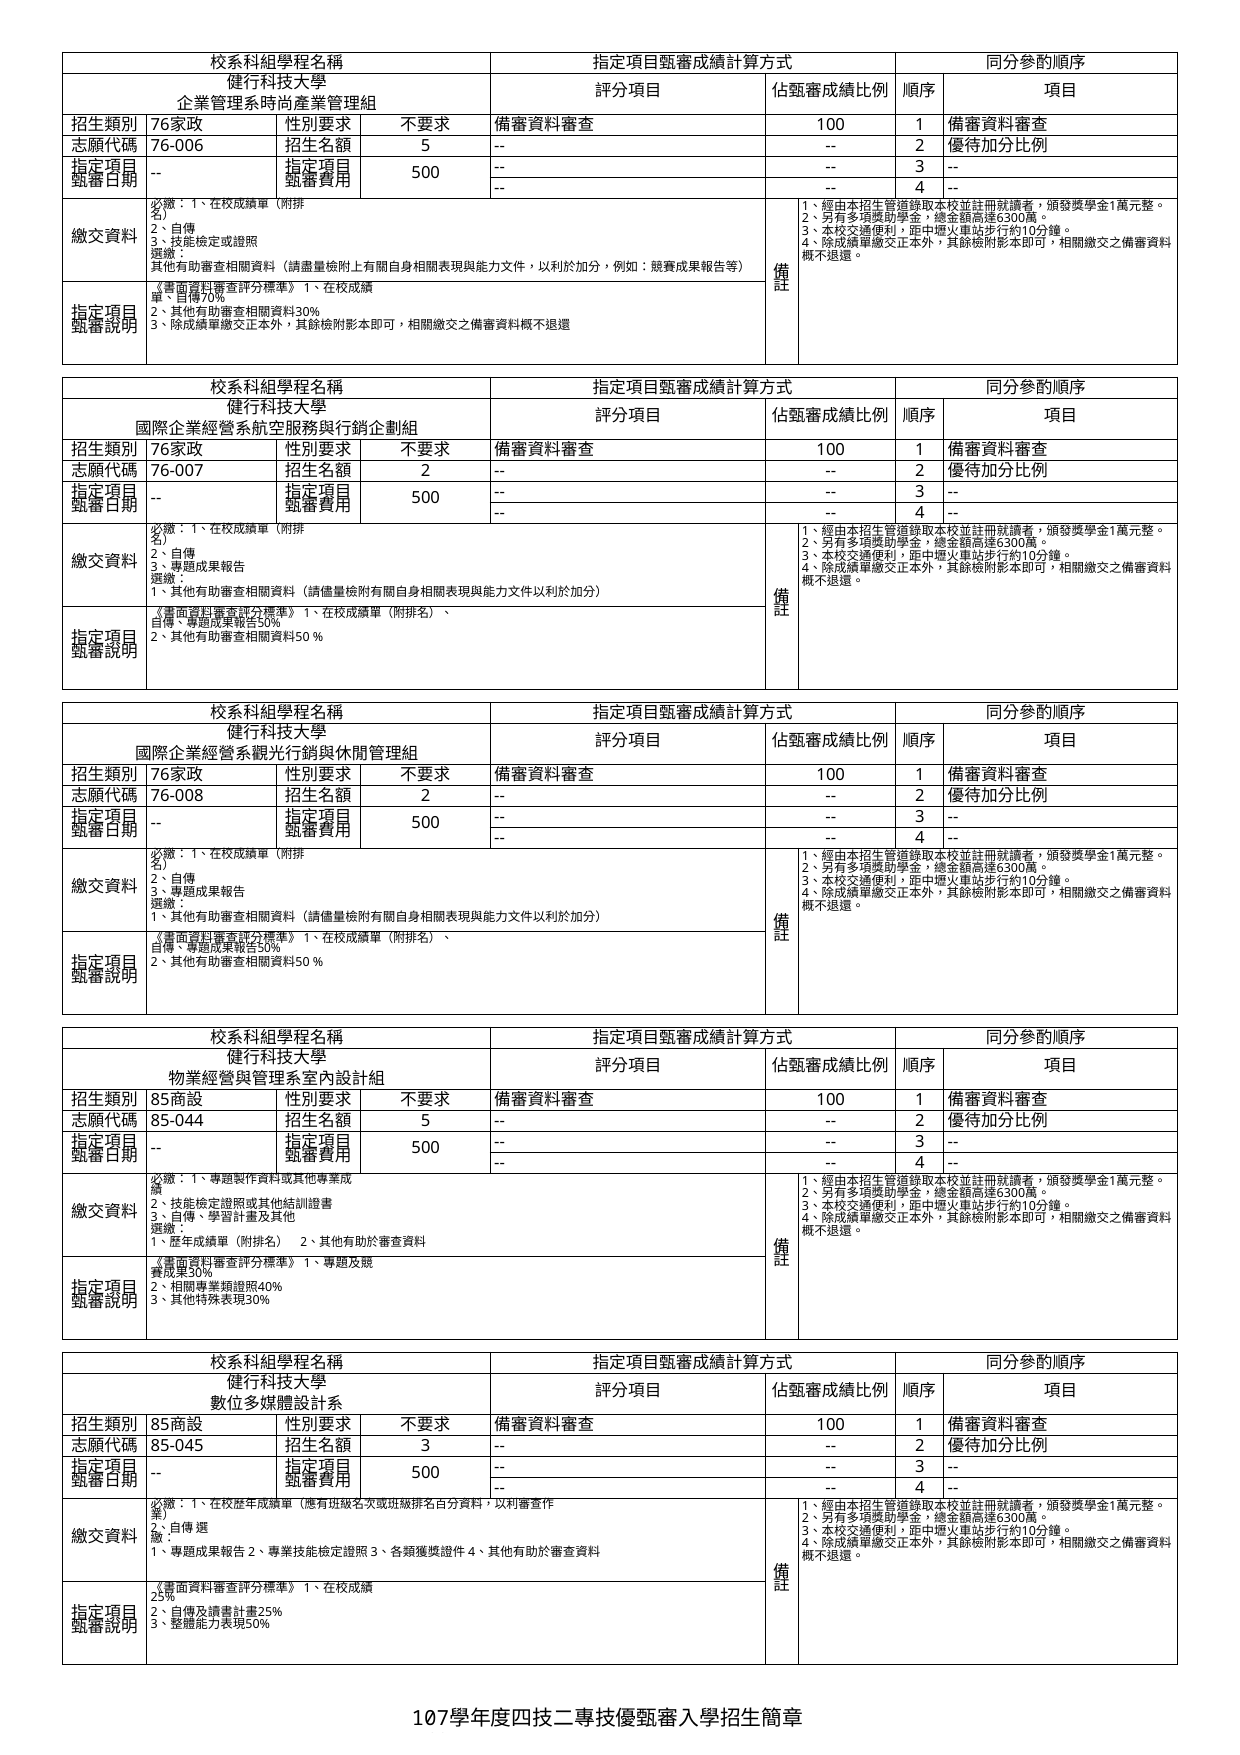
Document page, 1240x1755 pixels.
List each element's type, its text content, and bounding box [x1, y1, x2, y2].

table_cell 500 [361, 1132, 490, 1172]
table_header 同分參酌順序 [896, 378, 1177, 397]
table_cell 《書面資料審查評分標準》 1、在校成績單（附排名）、自傳、專題成果報告50% 2、其他有助審查相關資料50 % [147, 932, 765, 1014]
table_cell 100% [766, 1415, 895, 1435]
table_cell 優待加分比例 [944, 786, 1177, 806]
table_cell 指定項目 甄審日期 [63, 1457, 146, 1497]
table_cell -- [766, 157, 895, 177]
table_cell 招生名額 [277, 786, 360, 806]
table_cell 2 [361, 461, 490, 481]
table_cell 100% [766, 115, 895, 135]
table_cell 4 [896, 1153, 943, 1172]
table_cell 指定項目 甄審費用 [277, 1457, 360, 1497]
table_cell 順序 [896, 399, 943, 439]
table_cell 招生類別 [63, 440, 146, 460]
table_header 指定項目甄審成績計算方式 [491, 1028, 895, 1047]
table_cell 1、經由本招生管道錄取本校並註冊就讀者，頒發獎學金1萬元整。 2、另有多項獎助學金，總金額高達6300萬。 3、本校交通便利，距中壢火車站步行約10分鐘。 4、除成績單繳交正本外，其餘檢附影本即可，相關繳交之備審資料 概不退還。 [799, 524, 1177, 689]
table_cell 3 [896, 1457, 943, 1477]
table_cell 項目 [944, 724, 1177, 764]
table_cell 指定項目 甄審日期 [63, 157, 146, 197]
table_cell 健行科技大學 國際企業經營系觀光行銷與休閒管理組 [63, 724, 490, 764]
table_cell 招生類別 [63, 1415, 146, 1435]
table_cell 5 [361, 136, 490, 156]
table_cell -- [491, 1478, 765, 1497]
table_cell 備 註 [766, 524, 798, 689]
table_cell -- [766, 1436, 895, 1456]
table_cell 順序 [896, 724, 943, 764]
table_cell 評分項目 [491, 724, 765, 764]
table_cell 2 [896, 786, 943, 806]
table_cell 2 [896, 136, 943, 156]
table_cell 備審資料審查 [944, 115, 1177, 135]
table_cell -- [147, 157, 276, 197]
table_cell 性別要求 [277, 1415, 360, 1435]
table_cell 備審資料審查 [491, 115, 765, 135]
table_cell 順序 [896, 74, 943, 114]
table_cell 必繳： 1、在校歷年成績單（應有班級名次或班級排名百分資料，以利審查作業） 2、自傳 選繳： 1、專題成果報告 2、專業技能檢定證照 3、各類獲獎證件 4、其他有助於審查資料 [147, 1499, 765, 1581]
table_cell 備審資料審查 [491, 440, 765, 460]
table_cell -- [944, 1153, 1177, 1172]
table_cell 76家政 [147, 440, 276, 460]
table_cell 佔甄審成績比例 [766, 1049, 895, 1089]
table_cell 1 [896, 115, 943, 135]
table_header 指定項目甄審成績計算方式 [491, 53, 895, 72]
table_cell 不要求 [361, 440, 490, 460]
table_header 同分參酌順序 [896, 1028, 1177, 1047]
table_cell 1、經由本招生管道錄取本校並註冊就讀者，頒發獎學金1萬元整。 2、另有多項獎助學金，總金額高達6300萬。 3、本校交通便利，距中壢火車站步行約10分鐘。 4、除成績單繳交正本外，其餘檢附影本即可，相關繳交之備審資料 概不退還。 [799, 199, 1177, 364]
table_cell 備審資料審查 [491, 1415, 765, 1435]
table_cell -- [766, 786, 895, 806]
table_header 校系科組學程名稱 [63, 1353, 490, 1372]
table_cell 招生名額 [277, 1111, 360, 1131]
table_header 同分參酌順序 [896, 53, 1177, 72]
table_cell -- [491, 461, 765, 481]
table_cell 1 [896, 765, 943, 785]
table_cell 備審資料審查 [944, 1415, 1177, 1435]
table_cell 志願代碼 [63, 136, 146, 156]
table_cell 2 [896, 1436, 943, 1456]
table_cell 指定項目 甄審費用 [277, 482, 360, 522]
table_cell 76家政 [147, 765, 276, 785]
table_cell 必繳： 1、在校成績單（附排名） 2、自傳 3、技能檢定或證照 選繳： 其他有助審查相關資料（請盡量檢附上有關自身相關表現與能力文件，以利於加分，例如：競賽成果報告等） [147, 199, 765, 281]
table_cell 佔甄審成績比例 [766, 74, 895, 114]
table_cell 《書面資料審查評分標準》 1、專題及競賽成果30% 2、相關專業類證照40% 3、其他特殊表現30% [147, 1257, 765, 1339]
table_cell 備審資料審查 [491, 765, 765, 785]
table_cell 健行科技大學 數位多媒體設計系 [63, 1374, 490, 1414]
table_cell 4 [896, 828, 943, 847]
table_cell -- [766, 136, 895, 156]
table_cell -- [944, 1457, 1177, 1477]
table_cell 必繳： 1、專題製作資料或其他專業成績 2、技能檢定證照或其他結訓證書 3、自傳、學習計畫及其他 選繳： 1、歷年成績單（附排名） 2、其他有助於審查資料 [147, 1174, 765, 1256]
table_header 校系科組學程名稱 [63, 1028, 490, 1047]
table_cell 招生名額 [277, 136, 360, 156]
table_cell -- [491, 1457, 765, 1477]
table_cell 評分項目 [491, 1049, 765, 1089]
table_cell 100% [766, 440, 895, 460]
table_cell 項目 [944, 1049, 1177, 1089]
table_cell 項目 [944, 399, 1177, 439]
table_cell -- [147, 1132, 276, 1172]
table_cell 《書面資料審查評分標準》 1、在校成績25% 2、自傳及讀書計畫25% 3、整體能力表現50% [147, 1582, 765, 1664]
table_cell 佔甄審成績比例 [766, 724, 895, 764]
table_cell 性別要求 [277, 1090, 360, 1110]
table_cell 不要求 [361, 1415, 490, 1435]
table_cell 不要求 [361, 1090, 490, 1110]
table_cell -- [766, 828, 895, 847]
table_cell 76-006 [147, 136, 276, 156]
table_cell 85商設 [147, 1090, 276, 1110]
table_cell -- [766, 1132, 895, 1152]
table_cell -- [766, 1111, 895, 1131]
table_cell 2 [361, 786, 490, 806]
table_cell 繳交資料 [63, 1499, 146, 1581]
table_cell 性別要求 [277, 765, 360, 785]
table_cell 不要求 [361, 765, 490, 785]
table_cell 招生類別 [63, 765, 146, 785]
table_cell 備審資料審查 [944, 765, 1177, 785]
table_cell 備 註 [766, 849, 798, 1014]
table_cell -- [766, 503, 895, 522]
table_cell -- [491, 178, 765, 197]
table_cell -- [491, 1132, 765, 1152]
table_cell 優待加分比例 [944, 136, 1177, 156]
table_cell -- [491, 828, 765, 847]
table_cell 繳交資料 [63, 849, 146, 931]
table_cell 指定項目 甄審日期 [63, 482, 146, 522]
table_cell 備審資料審查 [944, 1090, 1177, 1110]
table_cell -- [766, 807, 895, 827]
table_cell 指定項目 甄審說明 [63, 607, 146, 689]
table_cell 志願代碼 [63, 786, 146, 806]
table_header 校系科組學程名稱 [63, 378, 490, 397]
table_cell 性別要求 [277, 440, 360, 460]
table_cell -- [944, 828, 1177, 847]
table_cell 指定項目 甄審日期 [63, 1132, 146, 1172]
table_cell 志願代碼 [63, 461, 146, 481]
table_cell 指定項目 甄審說明 [63, 1582, 146, 1664]
table_cell -- [147, 807, 276, 847]
table_cell 備 註 [766, 1499, 798, 1664]
table_header 指定項目甄審成績計算方式 [491, 703, 895, 722]
table_cell 備審資料審查 [944, 440, 1177, 460]
table_cell 必繳： 1、在校成績單（附排名） 2、自傳 3、專題成果報告 選繳： 1、其他有助審查相關資料（請儘量檢附有關自身相關表現與能力文件以利於加分） [147, 849, 765, 931]
table_header 同分參酌順序 [896, 1353, 1177, 1372]
table_cell 4 [896, 178, 943, 197]
table_cell 繳交資料 [63, 1174, 146, 1256]
table_cell 健行科技大學 物業經營與管理系室內設計組 [63, 1049, 490, 1089]
table_cell 指定項目 甄審說明 [63, 1257, 146, 1339]
table_cell 項目 [944, 1374, 1177, 1414]
table_cell 85-044 [147, 1111, 276, 1131]
table_header 校系科組學程名稱 [63, 703, 490, 722]
table_cell -- [766, 178, 895, 197]
table_cell 備 註 [766, 199, 798, 364]
table_header 校系科組學程名稱 [63, 53, 490, 72]
table_cell -- [944, 482, 1177, 502]
table_cell 76-007 [147, 461, 276, 481]
table_cell 優待加分比例 [944, 1111, 1177, 1131]
table_cell 500 [361, 807, 490, 847]
table_cell 1 [896, 1090, 943, 1110]
table_cell 1 [896, 1415, 943, 1435]
table_cell 指定項目 甄審費用 [277, 157, 360, 197]
table_cell 招生類別 [63, 1090, 146, 1110]
table_cell 指定項目 甄審日期 [63, 807, 146, 847]
table_cell 500 [361, 1457, 490, 1497]
table_cell 招生類別 [63, 115, 146, 135]
table_cell -- [491, 136, 765, 156]
table_cell 指定項目 甄審說明 [63, 282, 146, 364]
table_cell -- [491, 482, 765, 502]
table_cell -- [491, 157, 765, 177]
table_cell 《書面資料審查評分標準》 1、在校成績單、自傳70% 2、其他有助審查相關資料30% 3、除成績單繳交正本外，其餘檢附影本即可，相關繳交之備審資料概不退還 [147, 282, 765, 364]
table_cell 指定項目 甄審費用 [277, 807, 360, 847]
table_cell 不要求 [361, 115, 490, 135]
table_cell 健行科技大學 國際企業經營系航空服務與行銷企劃組 [63, 399, 490, 439]
table_cell -- [491, 1111, 765, 1131]
table_cell 項目 [944, 74, 1177, 114]
table_cell -- [491, 503, 765, 522]
table_header 同分參酌順序 [896, 703, 1177, 722]
table_cell 1、經由本招生管道錄取本校並註冊就讀者，頒發獎學金1萬元整。 2、另有多項獎助學金，總金額高達6300萬。 3、本校交通便利，距中壢火車站步行約10分鐘。 4、除成績單繳交正本外，其餘檢附影本即可，相關繳交之備審資料 概不退還。 [799, 1499, 1177, 1664]
table_cell 繳交資料 [63, 199, 146, 281]
table_header 指定項目甄審成績計算方式 [491, 1353, 895, 1372]
table_cell -- [491, 786, 765, 806]
table_cell 志願代碼 [63, 1111, 146, 1131]
table_cell -- [766, 1478, 895, 1497]
table_cell 2 [896, 461, 943, 481]
table_cell 評分項目 [491, 399, 765, 439]
table_cell 1、經由本招生管道錄取本校並註冊就讀者，頒發獎學金1萬元整。 2、另有多項獎助學金，總金額高達6300萬。 3、本校交通便利，距中壢火車站步行約10分鐘。 4、除成績單繳交正本外，其餘檢附影本即可，相關繳交之備審資料 概不退還。 [799, 849, 1177, 1014]
table_cell 《書面資料審查評分標準》 1、在校成績單（附排名）、自傳、專題成果報告50% 2、其他有助審查相關資料50 % [147, 607, 765, 689]
table_cell 指定項目 甄審說明 [63, 932, 146, 1014]
table_cell -- [766, 482, 895, 502]
table_cell 2 [896, 1111, 943, 1131]
table_cell 500 [361, 482, 490, 522]
table_cell 備審資料審查 [491, 1090, 765, 1110]
table_header 指定項目甄審成績計算方式 [491, 378, 895, 397]
table_cell 招生名額 [277, 1436, 360, 1456]
table_cell -- [944, 1132, 1177, 1152]
table_cell 指定項目 甄審費用 [277, 1132, 360, 1172]
table_cell -- [491, 1436, 765, 1456]
table_cell -- [766, 1457, 895, 1477]
table_cell 3 [896, 157, 943, 177]
table_cell 備 註 [766, 1174, 798, 1339]
table_cell 1 [896, 440, 943, 460]
table_cell -- [491, 807, 765, 827]
table_cell -- [944, 178, 1177, 197]
table_cell 性別要求 [277, 115, 360, 135]
table_cell -- [944, 807, 1177, 827]
table_cell 健行科技大學 企業管理系時尚產業管理組 [63, 74, 490, 114]
table_cell -- [944, 1478, 1177, 1497]
table_cell 佔甄審成績比例 [766, 399, 895, 439]
table_cell 3 [361, 1436, 490, 1456]
table_cell 500 [361, 157, 490, 197]
table_cell -- [147, 1457, 276, 1497]
table_cell 1、經由本招生管道錄取本校並註冊就讀者，頒發獎學金1萬元整。 2、另有多項獎助學金，總金額高達6300萬。 3、本校交通便利，距中壢火車站步行約10分鐘。 4、除成績單繳交正本外，其餘檢附影本即可，相關繳交之備審資料 概不退還。 [799, 1174, 1177, 1339]
table_cell 招生名額 [277, 461, 360, 481]
table_cell 5 [361, 1111, 490, 1131]
table_cell 4 [896, 1478, 943, 1497]
table_cell 3 [896, 1132, 943, 1152]
table_cell 評分項目 [491, 74, 765, 114]
table_cell 85-045 [147, 1436, 276, 1456]
table_cell -- [147, 482, 276, 522]
table_cell 76家政 [147, 115, 276, 135]
table_cell 佔甄審成績比例 [766, 1374, 895, 1414]
table_cell -- [944, 503, 1177, 522]
table_cell 順序 [896, 1374, 943, 1414]
table_cell -- [944, 157, 1177, 177]
table_cell 優待加分比例 [944, 1436, 1177, 1456]
table_cell -- [491, 1153, 765, 1172]
table_cell 100% [766, 765, 895, 785]
table_cell 4 [896, 503, 943, 522]
table_cell 3 [896, 807, 943, 827]
table_cell 優待加分比例 [944, 461, 1177, 481]
table_cell 85商設 [147, 1415, 276, 1435]
table_cell 評分項目 [491, 1374, 765, 1414]
table_cell 必繳： 1、在校成績單（附排名） 2、自傳 3、專題成果報告 選繳： 1、其他有助審查相關資料（請儘量檢附有關自身相關表現與能力文件以利於加分） [147, 524, 765, 606]
table_cell 繳交資料 [63, 524, 146, 606]
table_cell -- [766, 461, 895, 481]
table_cell 100% [766, 1090, 895, 1110]
table_cell -- [766, 1153, 895, 1172]
table_cell 志願代碼 [63, 1436, 146, 1456]
table_cell 3 [896, 482, 943, 502]
table_cell 順序 [896, 1049, 943, 1089]
table_cell 76-008 [147, 786, 276, 806]
